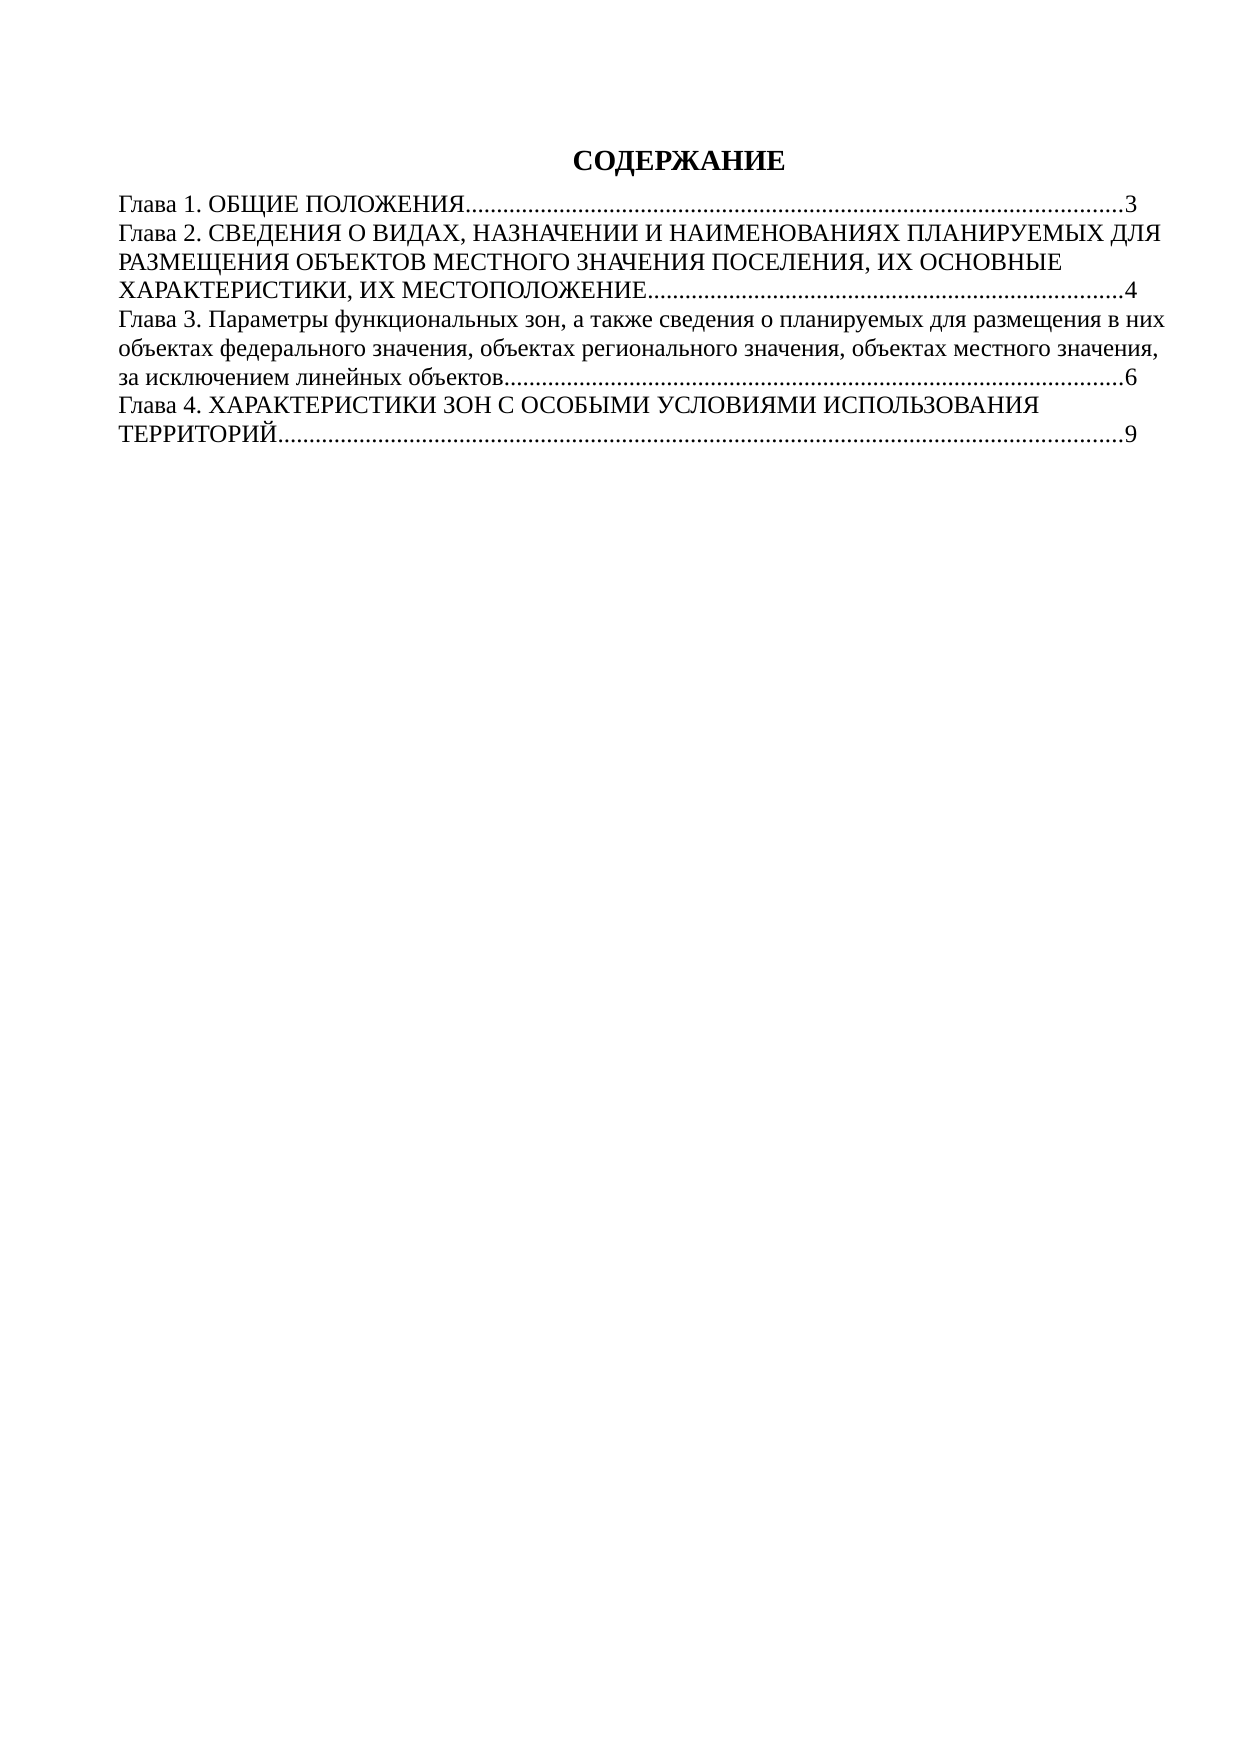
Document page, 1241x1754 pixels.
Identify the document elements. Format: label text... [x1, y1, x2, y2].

text Глава 3. Параметры функциональных зон, а также сведения о планируемых для размещения в них объектах федерального значения, объектах регионального значения, объектах местного значения, за исключением линейных объектов 6 [118, 304, 1181, 390]
text СОДЕРЖАНИЕ [177, 143, 1181, 177]
text Глава 4. ХАРАКТЕРИСТИКИ ЗОН С ОСОБЫМИ УСЛОВИЯМИ ИСПОЛЬЗОВАНИЯ ТЕРРИТОРИЙ 9 [118, 390, 1181, 448]
text Глава 1. ОБЩИЕ ПОЛОЖЕНИЯ 3 [118, 189, 1181, 218]
text Глава 2. СВЕДЕНИЯ О ВИДАХ, НАЗНАЧЕНИИ И НАИМЕНОВАНИЯХ ПЛАНИРУЕМЫХ ДЛЯ РАЗМЕЩЕНИЯ ОБЪЕКТОВ МЕСТНОГО ЗНАЧЕНИЯ ПОСЕЛЕНИЯ, ИХ ОСНОВНЫЕ ХАРАКТЕРИСТИКИ, ИХ МЕСТОПОЛОЖЕНИЕ 4 [118, 218, 1181, 304]
